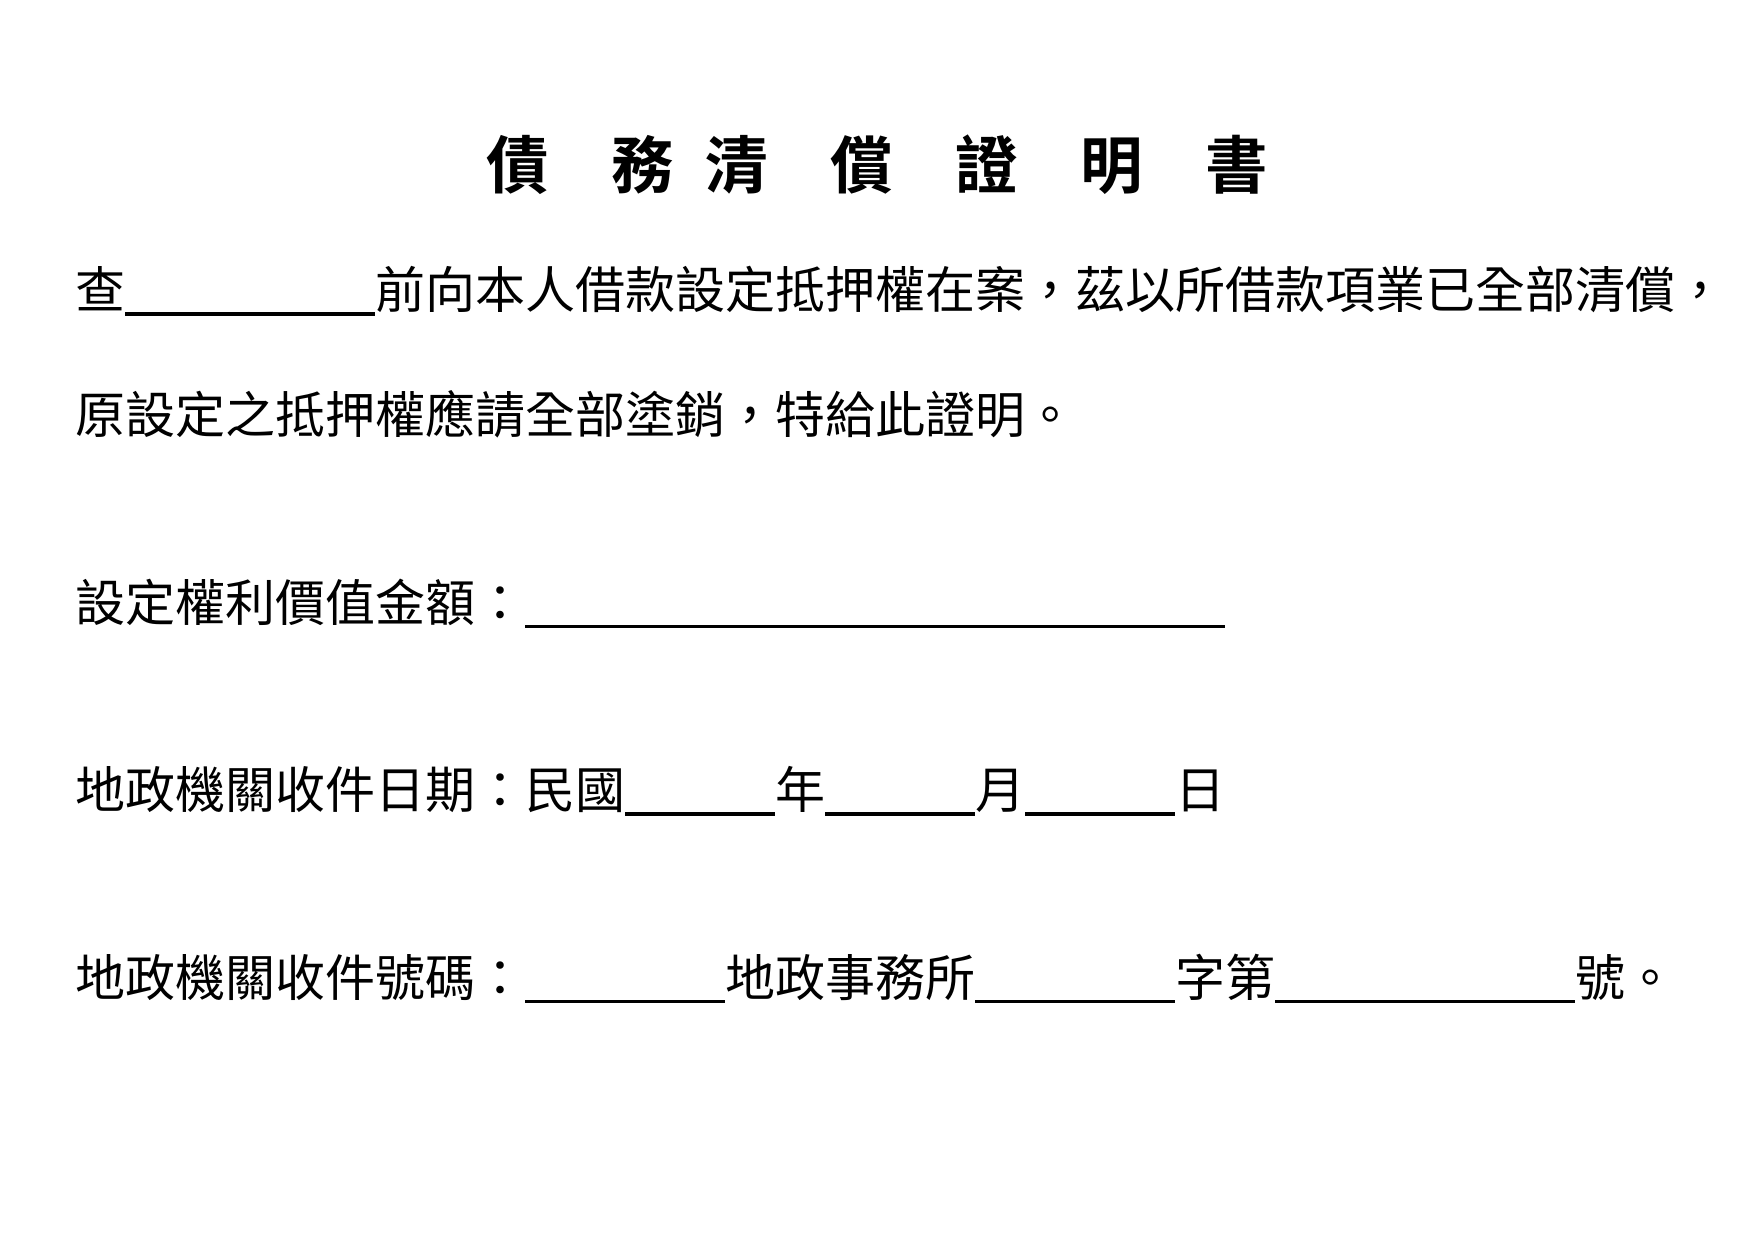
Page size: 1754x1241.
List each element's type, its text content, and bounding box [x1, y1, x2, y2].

text 債 務 清 償 證 明 書 [75, 89, 1679, 214]
text 地政機關收件號碼： 地政事務所 字第 號。 [75, 901, 1679, 1026]
text 設定權利價值金額： [75, 526, 1679, 651]
text 地政機關收件日期：民國 年 月 日 [75, 714, 1679, 839]
text 查 前向本人借款設定抵押權在案，茲以所借款項業已全部清償，原設定之抵押權應請全部塗銷，特給此證明。 [75, 214, 1679, 464]
